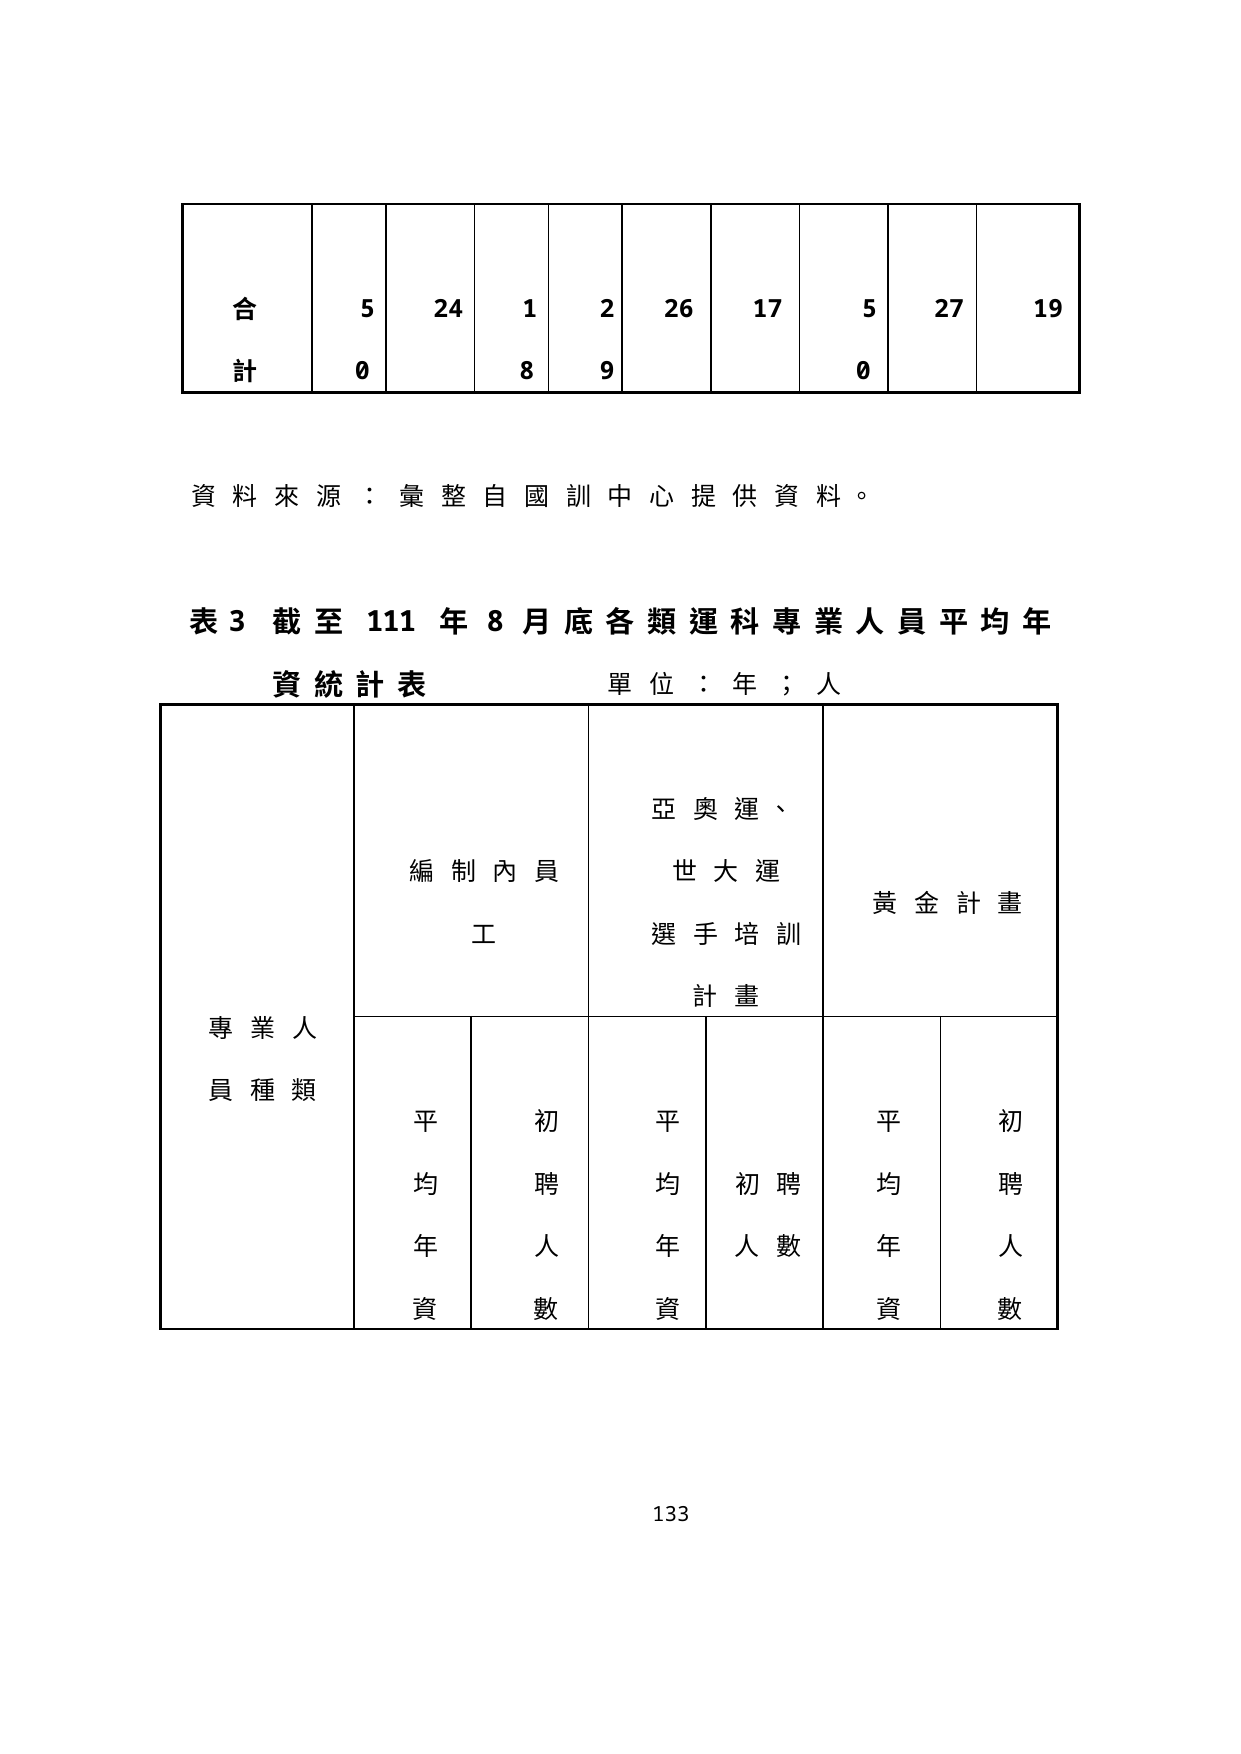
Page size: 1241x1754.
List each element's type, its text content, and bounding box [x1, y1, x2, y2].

table_cell 27 [889, 205, 976, 391]
table_cell 平均年資 [355, 1017, 470, 1328]
table_cell 平均年資 [589, 1017, 705, 1328]
table_header 黃金計畫 [824, 706, 1056, 1016]
table_cell 初聘人數 [707, 1017, 822, 1328]
table_cell 17 [712, 205, 799, 391]
table_header 專業人員種類 [162, 706, 353, 1328]
text 資料來源：彙整自國訓中心提供資料。 [183, 453, 1058, 516]
table_cell 初聘人數 [472, 1017, 588, 1328]
text 表3 截至111年8月底各類運科專業人員平均年資統計表 單位：年；人 [183, 578, 1058, 703]
table_cell 50 [313, 205, 385, 391]
table_cell 26 [623, 205, 710, 391]
table_cell 50 [800, 205, 887, 391]
table_cell 29 [549, 205, 621, 391]
table_header 亞奧運、世大運 選手培訓計畫 [589, 706, 822, 1016]
table_cell 19 [977, 205, 1078, 391]
table_cell 18 [475, 205, 548, 391]
table_cell 24 [387, 205, 474, 391]
table_cell 平均年資 [824, 1017, 940, 1328]
table_cell 初聘人數 [941, 1017, 1056, 1328]
table_header 編制內員工 [355, 706, 588, 1016]
table_cell 合計 [184, 205, 311, 391]
